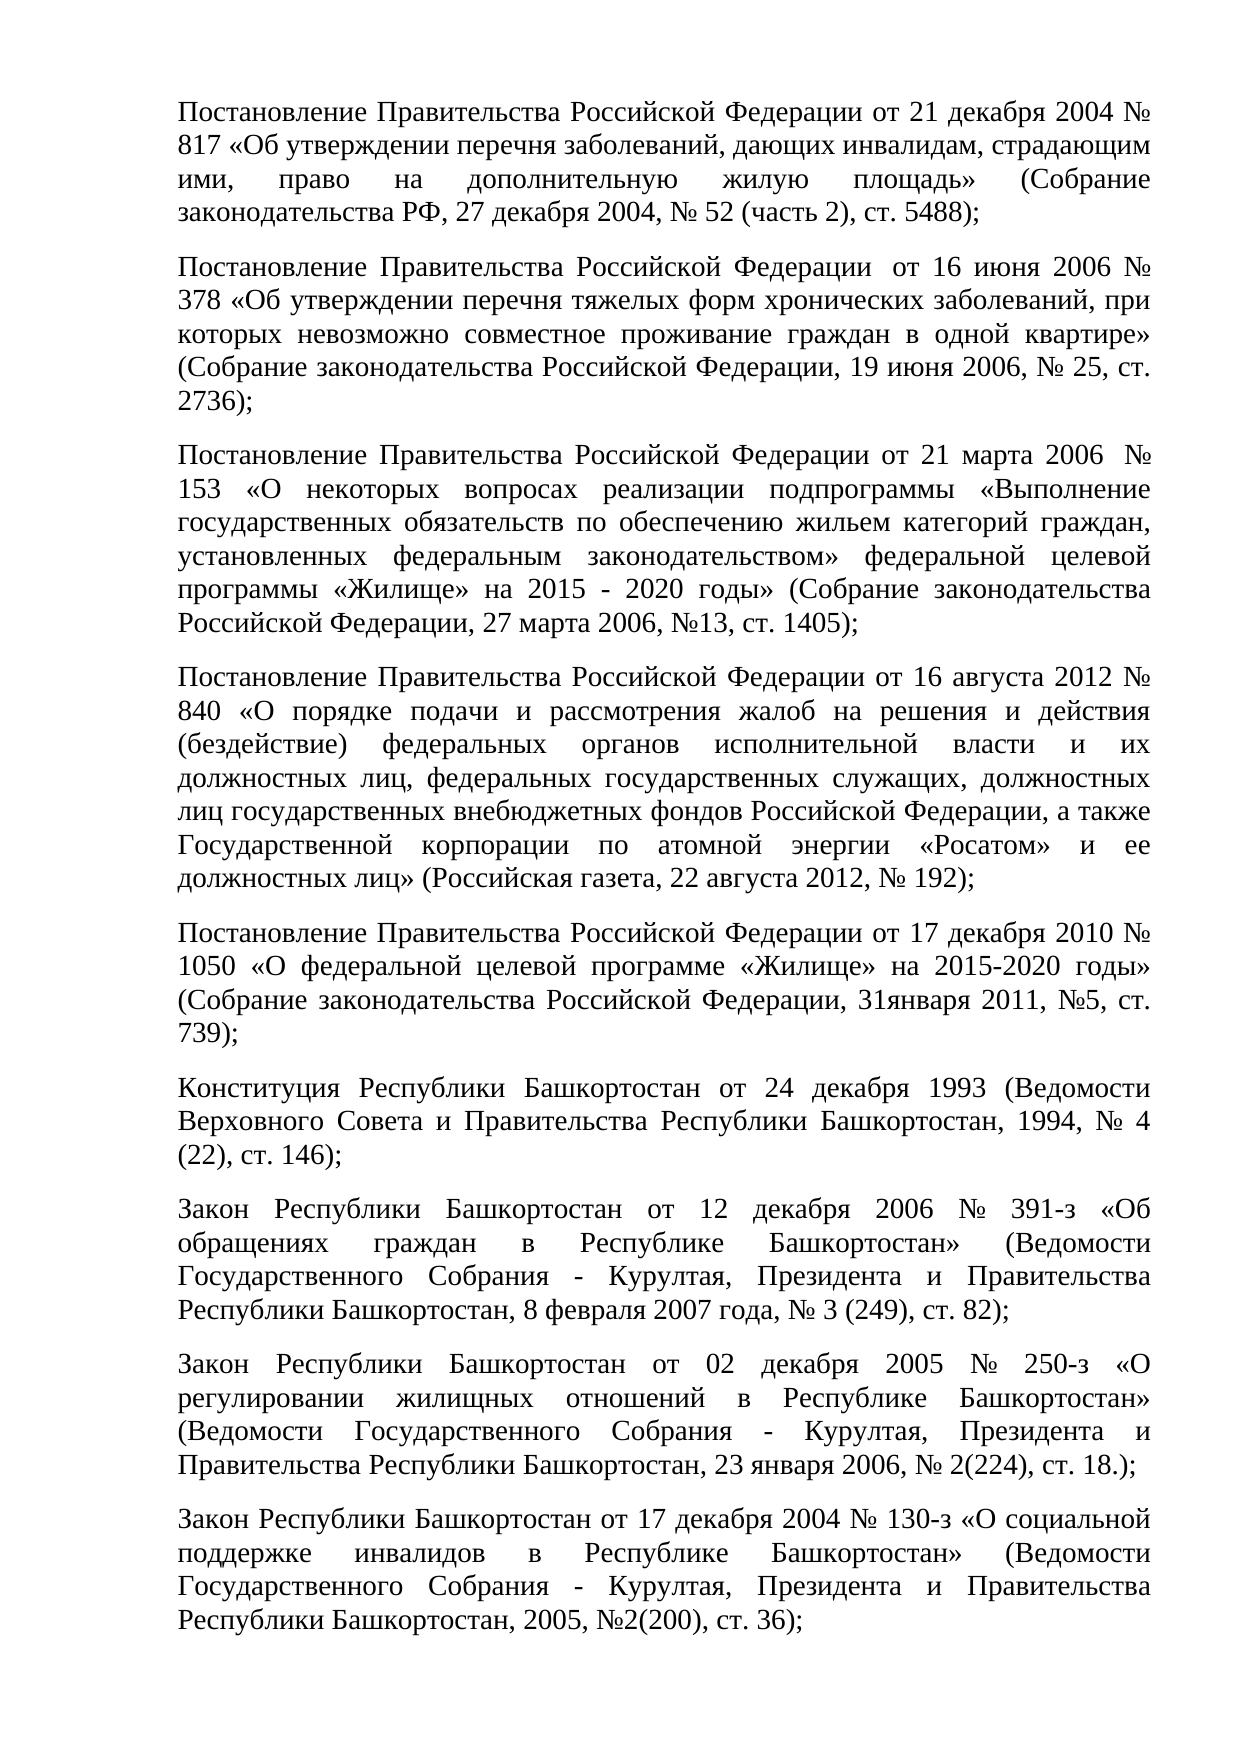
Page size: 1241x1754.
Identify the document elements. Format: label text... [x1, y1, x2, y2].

text Постановление Правительства Российской Федерации от 21 марта 2006 № 153 «О некоторых вопросах реализации подпрограммы «Выполнение государственных обязательств по обеспечению жильем категорий граждан, установленных федеральным законодательством» федеральной целевой программы «Жилище» на 2015 - 2020 годы» (Собрание законодательства Российской Федерации, 27 марта 2006, №13, ст. 1405); [177, 437, 1152, 638]
text Постановление Правительства Российской Федерации от 17 декабря 2010 № 1050 «О федеральной целевой программе «Жилище» на 2015-2020 годы» (Собрание законодательства Российской Федерации, 31января 2011, №5, ст. 739); [177, 915, 1152, 1049]
text Конституция Республики Башкортостан от 24 декабря 1993 (Ведомости Верховного Совета и Правительства Республики Башкортостан, 1994, № 4 (22), ст. 146); [177, 1070, 1152, 1171]
text Постановление Правительства Российской Федерации от 16 августа 2012 № 840 «О порядке подачи и рассмотрения жалоб на решения и действия (бездействие) федеральных органов исполнительной власти и их должностных лиц, федеральных государственных служащих, должностных лиц государственных внебюджетных фондов Российской Федерации, а также Государственной корпорации по атомной энергии «Росатом» и ее должностных лиц» (Российская газета, 22 августа 2012, № 192); [177, 659, 1152, 894]
text Постановление Правительства Российской Федерации от 21 декабря 2004 № 817 «Об утверждении перечня заболеваний, дающих инвалидам, страдающим ими, право на дополнительную жилую площадь» (Собрание законодательства РФ, 27 декабря 2004, № 52 (часть 2), ст. 5488); [177, 94, 1152, 228]
text Постановление Правительства Российской Федерации от 16 июня 2006 № 378 «Об утверждении перечня тяжелых форм хронических заболеваний, при которых невозможно совместное проживание граждан в одной квартире» (Собрание законодательства Российской Федерации, 19 июня 2006, № 25, ст. 2736); [177, 249, 1152, 416]
text Закон Республики Башкортостан от 17 декабря 2004 № 130-з «О социальной поддержке инвалидов в Республике Башкортостан» (Ведомости Государственного Собрания - Курултая, Президента и Правительства Республики Башкортостан, 2005, №2(200), ст. 36); [177, 1501, 1152, 1636]
text Закон Республики Башкортостан от 02 декабря 2005 № 250-з «О регулировании жилищных отношений в Республике Башкортостан» (Ведомости Государственного Собрания - Курултая, Президента и Правительства Республики Башкортостан, 23 января 2006, № 2(224), ст. 18.); [177, 1346, 1152, 1481]
text Закон Республики Башкортостан от 12 декабря 2006 № 391-з «Об обращениях граждан в Республике Башкортостан» (Ведомости Государственного Собрания - Курултая, Президента и Правительства Республики Башкортостан, 8 февраля 2007 года, № 3 (249), ст. 82); [177, 1191, 1152, 1326]
